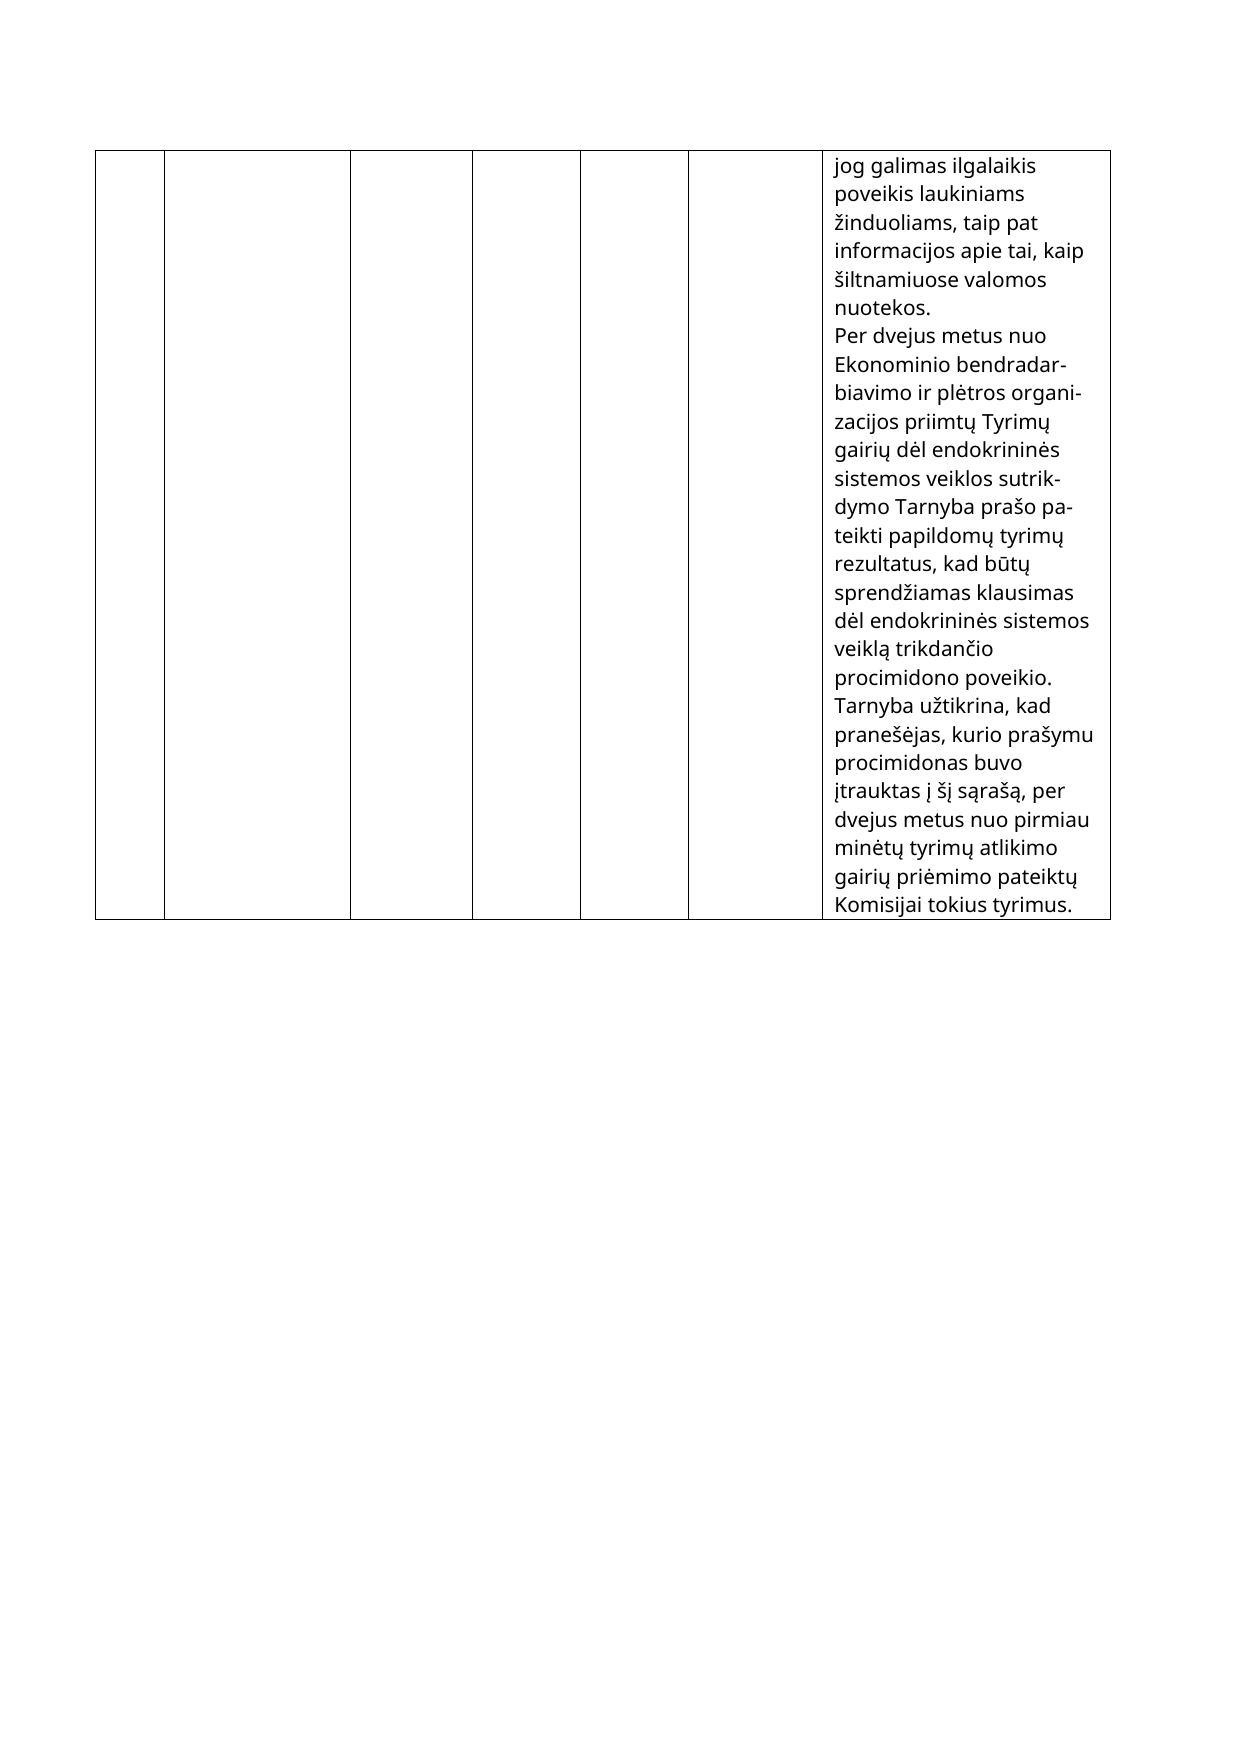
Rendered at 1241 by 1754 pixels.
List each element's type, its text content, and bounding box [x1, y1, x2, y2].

table_cell [96, 151, 164, 919]
table_cell [351, 151, 472, 919]
table_cell jog galimas ilgalaikis poveikis laukiniams žinduoliams, taip pat informacijos apie tai, kaip šiltnamiuose valomos nuotekos. Per dvejus metus nuo Ekonominio bendradar­biavimo ir plėtros organi­zacijos priimtų Tyrimų gairių dėl endokrininės sistemos veiklos sutrik­dymo Tarnyba prašo pa­teikti papildomų tyrimų rezultatus, kad būtų sprendžiamas klau­si­mas dėl endokrininės sistemos veiklą trikdančio procimidono poveikio. Tarnyba užtikrina, kad pranešėjas, kurio prašymu procimidonas buvo įtrauktas į šį sąrašą, per dvejus metus nuo pirmiau minėtų tyrimų atlikimo gairių priėmimo pateiktų Komisijai tokius tyrimus. [823, 151, 1110, 919]
table_cell [689, 151, 822, 919]
table_cell [581, 151, 688, 919]
table_cell [473, 151, 580, 919]
table_cell [165, 151, 350, 919]
